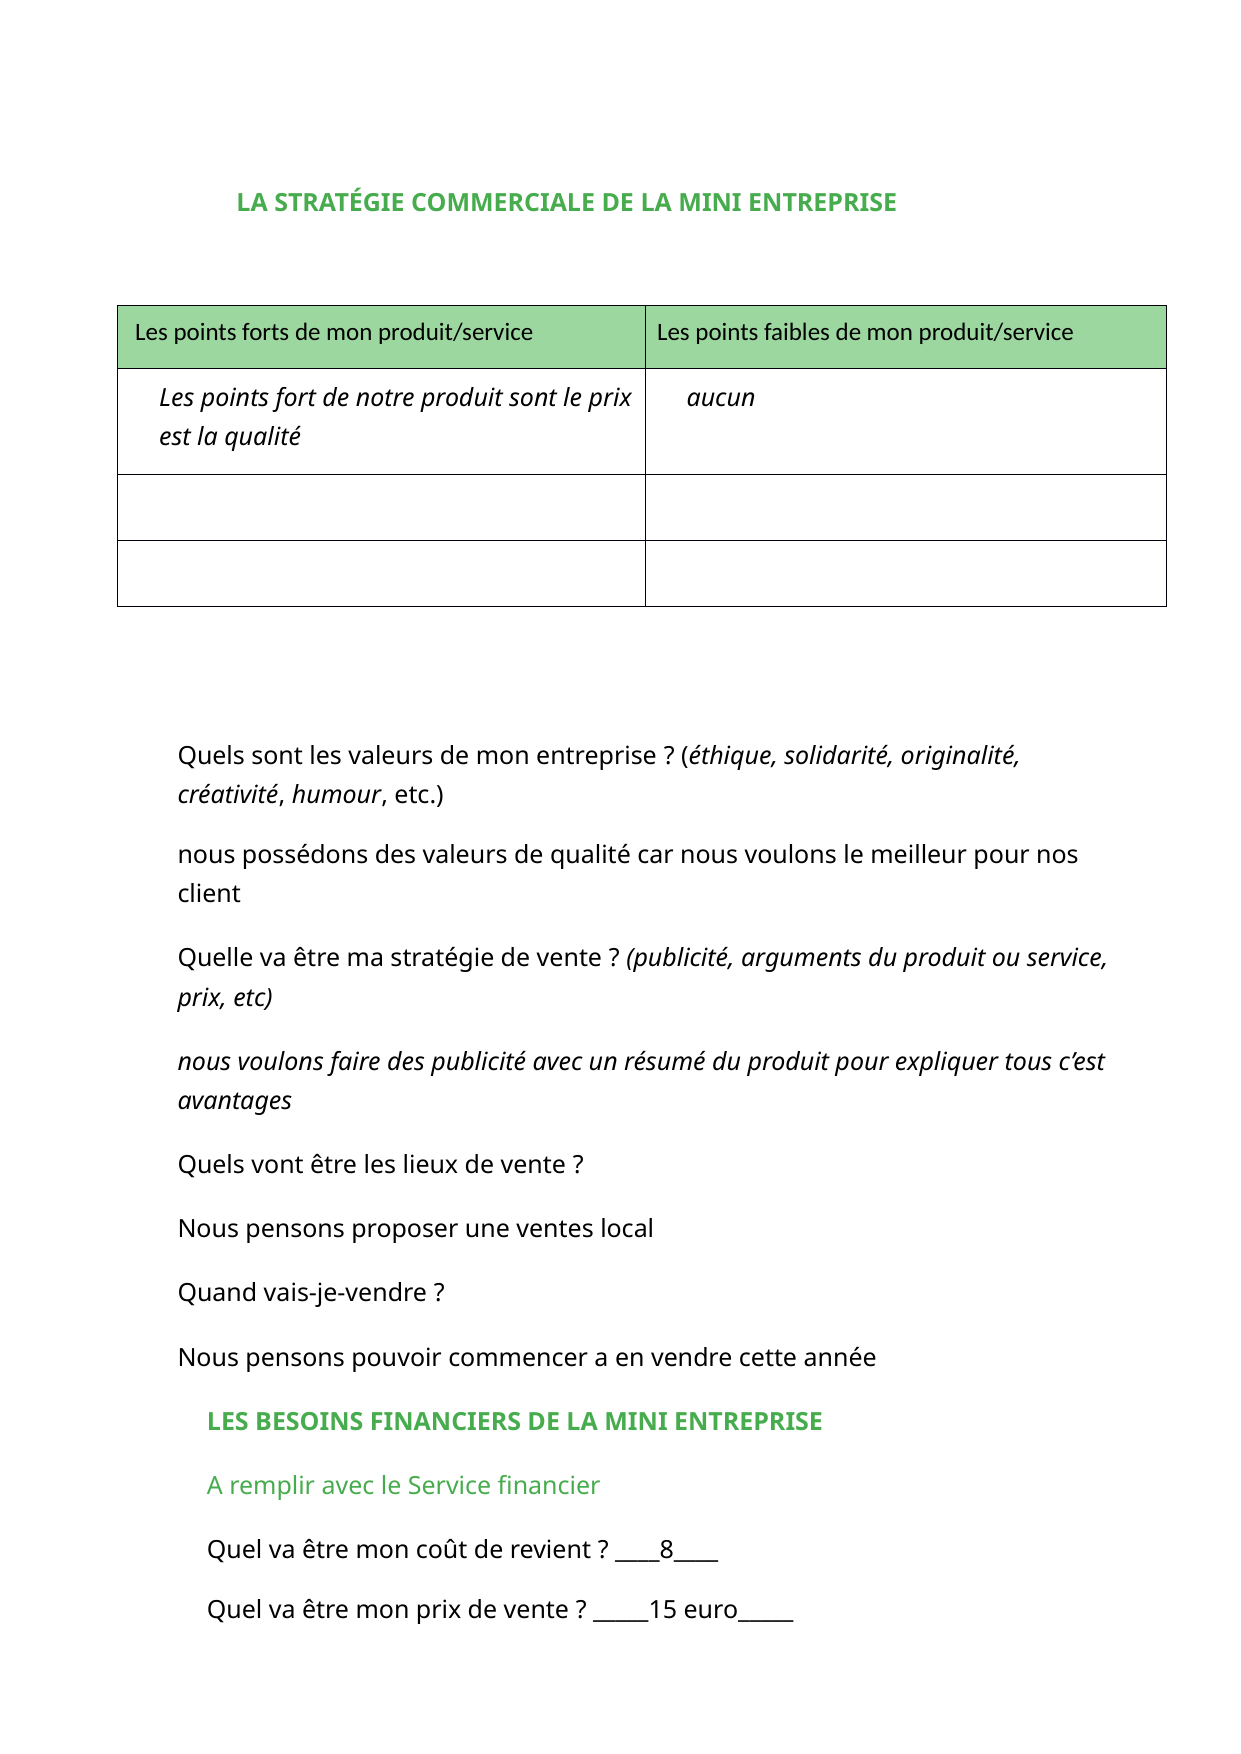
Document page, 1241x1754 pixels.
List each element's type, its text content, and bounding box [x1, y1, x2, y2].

table_header Les points faibles de mon produit/service [646, 306, 1166, 368]
text nous voulons faire des publicité avec un résumé du produit pour expliquer tous c’est avantages [177, 1043, 1122, 1117]
text LES BESOINS FINANCIERS DE LA MINI ENTREPRISE [207, 1403, 1181, 1437]
text LA STRATÉGIE COMMERCIALE DE LA MINI ENTREPRISE [236, 185, 1122, 219]
text Nous pensons pouvoir commencer a en vendre cette année [177, 1339, 1122, 1373]
text Quels sont les valeurs de mon entreprise ? (éthique, solidarité, originalité, créativité, humour, etc.) [177, 738, 1122, 811]
text Quand vais-je-vendre ? [177, 1275, 1122, 1309]
table_cell Les points fort de notre produit sont le prix est la qualité [118, 369, 645, 473]
text Quel va être mon prix de vente ? _____15 euro_____ [207, 1592, 1181, 1626]
text Quelle va être ma stratégie de vente ? (publicité, arguments du produit ou service, prix, etc) [177, 940, 1122, 1013]
text A remplir avec le Service financier [207, 1468, 1181, 1502]
text nous possédons des valeurs de qualité car nous voulons le meilleur pour nos client [177, 837, 1122, 910]
table_cell aucun [646, 369, 1166, 473]
text Nous pensons proposer une ventes local [177, 1211, 1122, 1245]
table_cell [646, 475, 1166, 540]
text Quel va être mon coût de revient ? ____8____ [207, 1532, 1181, 1566]
table_cell [646, 541, 1166, 606]
table_cell [118, 541, 645, 606]
table_cell [118, 475, 645, 540]
table_header Les points forts de mon produit/service [118, 306, 645, 368]
text Quels vont être les lieux de vente ? [177, 1147, 1122, 1181]
